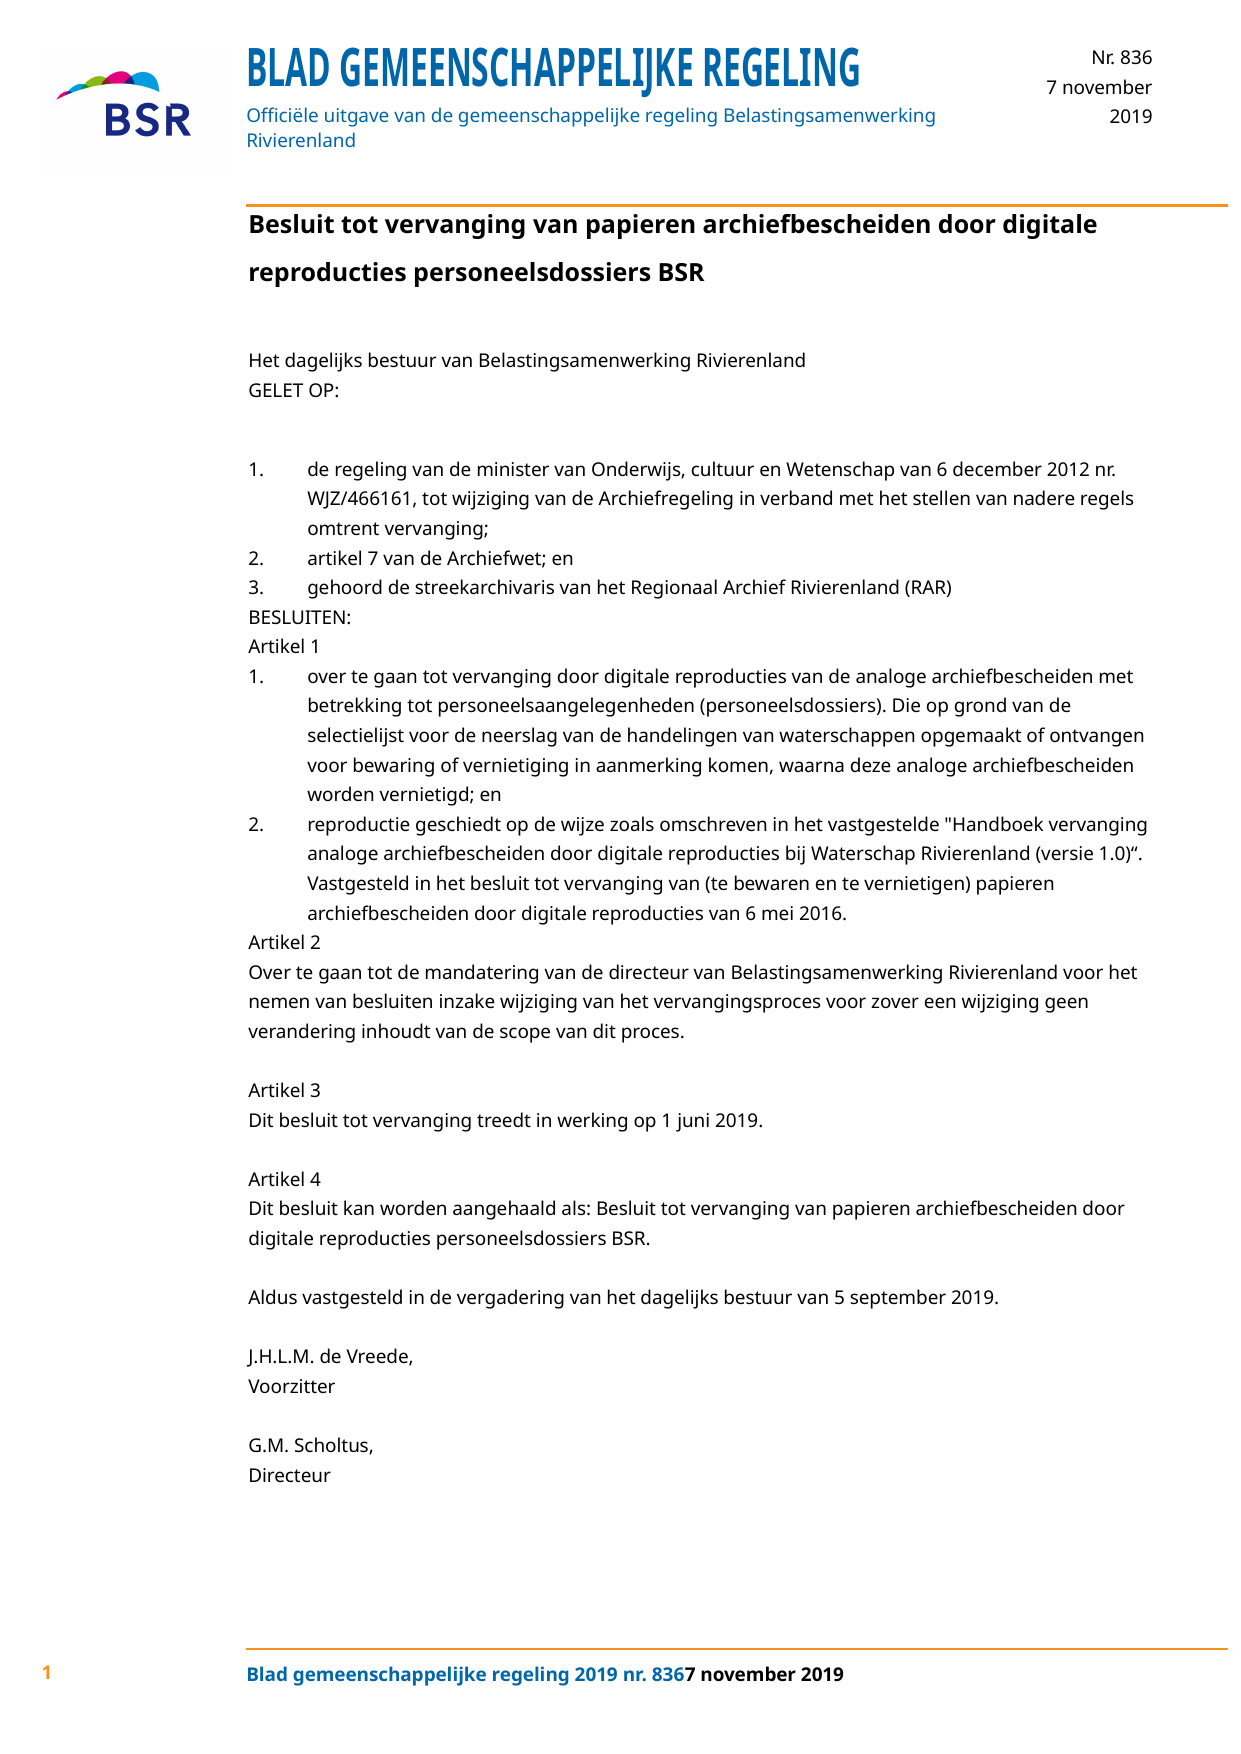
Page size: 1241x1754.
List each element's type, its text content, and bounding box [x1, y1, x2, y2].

picture [41, 47, 231, 172]
text Voorzitter [248, 1373, 1152, 1399]
text Het dagelijks bestuur van Belastingsamenwerking Rivierenland [248, 347, 1152, 373]
text GELET OP: [248, 377, 1152, 403]
list over te gaan tot vervanging door digitale reproducties van de analoge archiefbescheiden met betrekking tot personeelsaangelegenheden (personeelsdossiers). Die op grond van de selectielijst voor de neerslag van de handelingen van waterschappen opgemaakt of ontvangen voor bewaring of vernietiging in aanmerking komen, waarna deze analoge archiefbescheiden worden vernietigd; en [248, 663, 1152, 807]
list reproductie geschiedt op de wijze zoals omschreven in het vastgestelde "Handboek vervanging analoge archiefbescheiden door digitale reproducties bij Waterschap Rivierenland (versie 1.0)“. Vastgesteld in het besluit tot vervanging van (te bewaren en te vernietigen) papieren archiefbescheiden door digitale reproducties van 6 mei 2016. [248, 811, 1152, 925]
list gehoord de streekarchivaris van het Regionaal Archief Rivierenland (RAR) [248, 574, 1152, 600]
text Dit besluit kan worden aangehaald als: Besluit tot vervanging van papieren archiefbescheiden door digitale reproducties personeelsdossiers BSR. [248, 1196, 1152, 1251]
list artikel 7 van de Archiefwet; en [248, 545, 1152, 570]
text Artikel 3 [248, 1077, 1152, 1103]
text Artikel 1 [248, 633, 1152, 659]
text Aldus vastgesteld in de vergadering van het dagelijks bestuur van 5 september 2019. [248, 1284, 1152, 1310]
text Over te gaan tot de mandatering van de directeur van Belastingsamenwerking Rivierenland voor het nemen van besluiten inzake wijziging van het vervangingsproces voor zover een wijziging geen verandering inhoudt van de scope van dit proces. [248, 959, 1152, 1044]
text BESLUITEN: [248, 604, 1152, 629]
list de regeling van de minister van Onderwijs, cultuur en Wetenschap van 6 december 2012 nr. WJZ/466161, tot wijziging van de Archiefregeling in verband met het stellen van nadere regels omtrent vervanging; [248, 456, 1152, 541]
text Artikel 2 [248, 929, 1152, 955]
text Dit besluit tot vervanging treedt in werking op 1 juni 2019. [248, 1107, 1152, 1132]
text G.M. Scholtus, [248, 1432, 1152, 1458]
text J.H.L.M. de Vreede, [248, 1343, 1152, 1369]
text Directeur [248, 1462, 1152, 1487]
text Besluit tot vervanging van papieren archiefbescheiden door digitale reproducties personeelsdossiers BSR [248, 207, 1152, 288]
text Artikel 4 [248, 1166, 1152, 1192]
